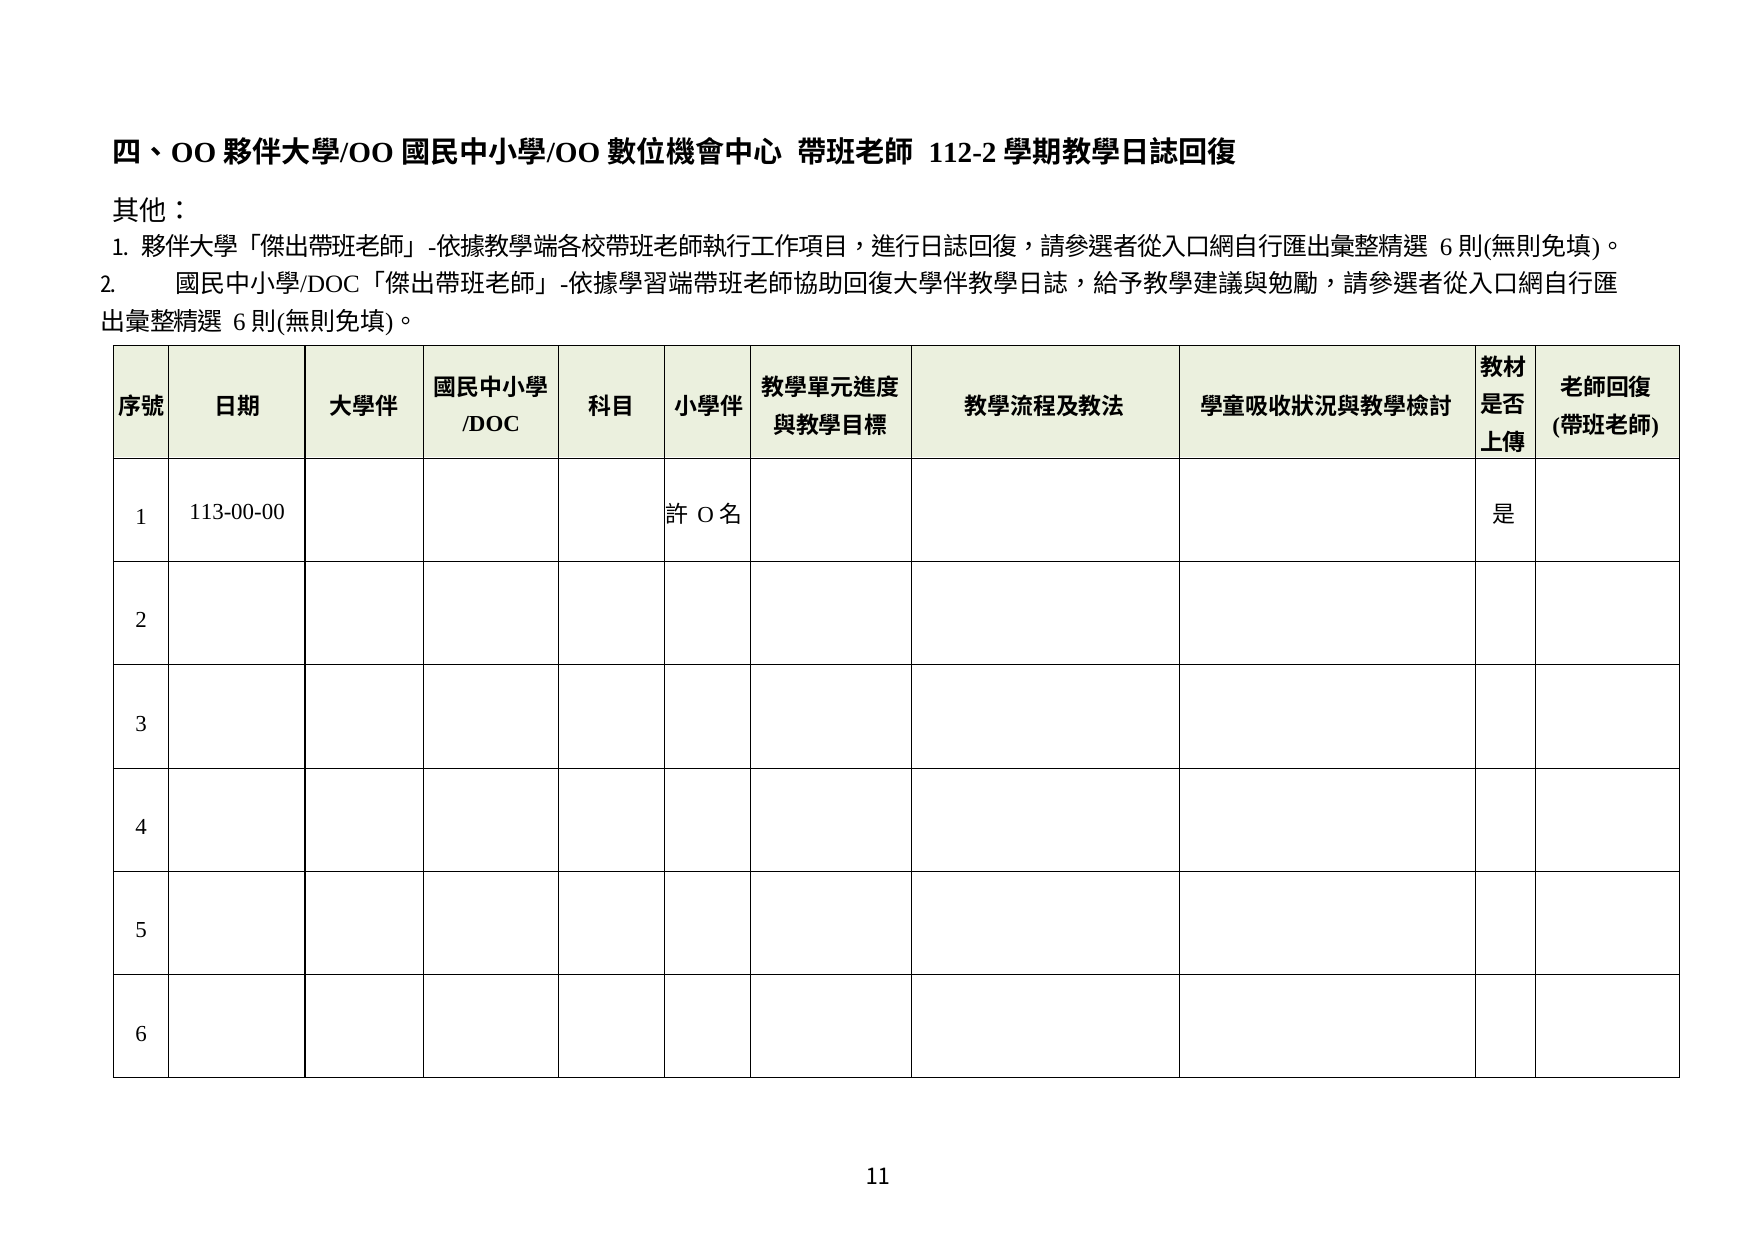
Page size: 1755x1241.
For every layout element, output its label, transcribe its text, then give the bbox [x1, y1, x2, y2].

table_cell [1476, 562, 1535, 664]
table_header 老師回復 (帶班老師) [1536, 346, 1679, 457]
table_cell [665, 975, 750, 1077]
table_cell [424, 975, 558, 1077]
table_header 大學伴 [306, 346, 423, 457]
table_cell 3 [114, 665, 168, 767]
table_cell 許 O 名 [665, 459, 750, 561]
table_cell [424, 769, 558, 871]
table_cell [1536, 975, 1679, 1077]
table_cell [1536, 872, 1679, 974]
table_cell [424, 459, 558, 561]
table_cell [1476, 665, 1535, 767]
table_cell [306, 562, 423, 664]
table_cell [912, 769, 1179, 871]
table_header 科目 [559, 346, 664, 457]
table_cell [169, 975, 304, 1077]
table_cell [1476, 769, 1535, 871]
table_header 小學伴 [665, 346, 750, 457]
table_cell [306, 872, 423, 974]
table_cell [169, 665, 304, 767]
table_cell [306, 459, 423, 561]
table_cell [912, 562, 1179, 664]
table_cell [559, 975, 664, 1077]
table_cell [1536, 562, 1679, 664]
table_cell [1180, 872, 1475, 974]
table_cell [1180, 665, 1475, 767]
table_header 日期 [169, 346, 304, 457]
text 四、OO 夥伴大學/OO 國民中小學/OO 數位機會中心 帶班老師 112-2 學期教學日誌回復 [112, 129, 1689, 171]
table_cell [559, 562, 664, 664]
table_cell [1180, 769, 1475, 871]
table_cell [306, 769, 423, 871]
table_header 教學流程及教法 [912, 346, 1179, 457]
table_cell [559, 769, 664, 871]
table_cell [559, 872, 664, 974]
table_cell [424, 562, 558, 664]
table_cell [1476, 975, 1535, 1077]
table_cell [1180, 975, 1475, 1077]
table_cell [751, 459, 911, 561]
table_cell 是 [1476, 459, 1535, 561]
table_cell [751, 665, 911, 767]
table_cell [1536, 665, 1679, 767]
table_cell [559, 459, 664, 561]
list 夥伴大學「傑出帶班老師」-依據教學端各校帶班老師執行工作項目，進行日誌回復，請參選者從入口網自行匯出彙整精選 6 則(無則免填)。 [112, 228, 1689, 262]
table_cell [1536, 459, 1679, 561]
table_cell 4 [114, 769, 168, 871]
table_cell [912, 872, 1179, 974]
table_cell [169, 562, 304, 664]
table_cell [751, 975, 911, 1077]
table_cell [751, 769, 911, 871]
table_cell [665, 872, 750, 974]
table_cell [751, 562, 911, 664]
table_cell [912, 665, 1179, 767]
table_cell [306, 975, 423, 1077]
table_cell 1 [114, 459, 168, 561]
table_cell [1476, 872, 1535, 974]
table_header 國民中小學 /DOC [424, 346, 558, 457]
table_header 教學單元進度與教學目標 [751, 346, 911, 457]
table_cell [1180, 562, 1475, 664]
table_cell [424, 665, 558, 767]
table_cell [912, 459, 1179, 561]
table_cell [1180, 459, 1475, 561]
table_cell [665, 665, 750, 767]
table_cell [1536, 769, 1679, 871]
table_cell [169, 769, 304, 871]
table_cell [424, 872, 558, 974]
table_cell [751, 872, 911, 974]
table_cell 113-00-00 [169, 459, 304, 561]
table_cell [169, 872, 304, 974]
table_cell [559, 665, 664, 767]
table_cell 6 [114, 975, 168, 1077]
table_cell 2 [114, 562, 168, 664]
table_header 教材 是否上傳 [1476, 346, 1535, 457]
table_cell [665, 769, 750, 871]
table_cell [912, 975, 1179, 1077]
table_cell [665, 562, 750, 664]
table_cell [306, 665, 423, 767]
table_header 序號 [114, 346, 168, 457]
text 其他： [112, 191, 1689, 228]
table_header 學童吸收狀況與教學檢討 [1180, 346, 1475, 457]
table_cell 5 [114, 872, 168, 974]
list 國民中小學/DOC「傑出帶班老師」-依據學習端帶班老師協助回復大學伴教學日誌，給予教學建議與勉勵，請參選者從入口網自行匯出彙整精選 6 則(無則免填)。 [100, 263, 1642, 338]
